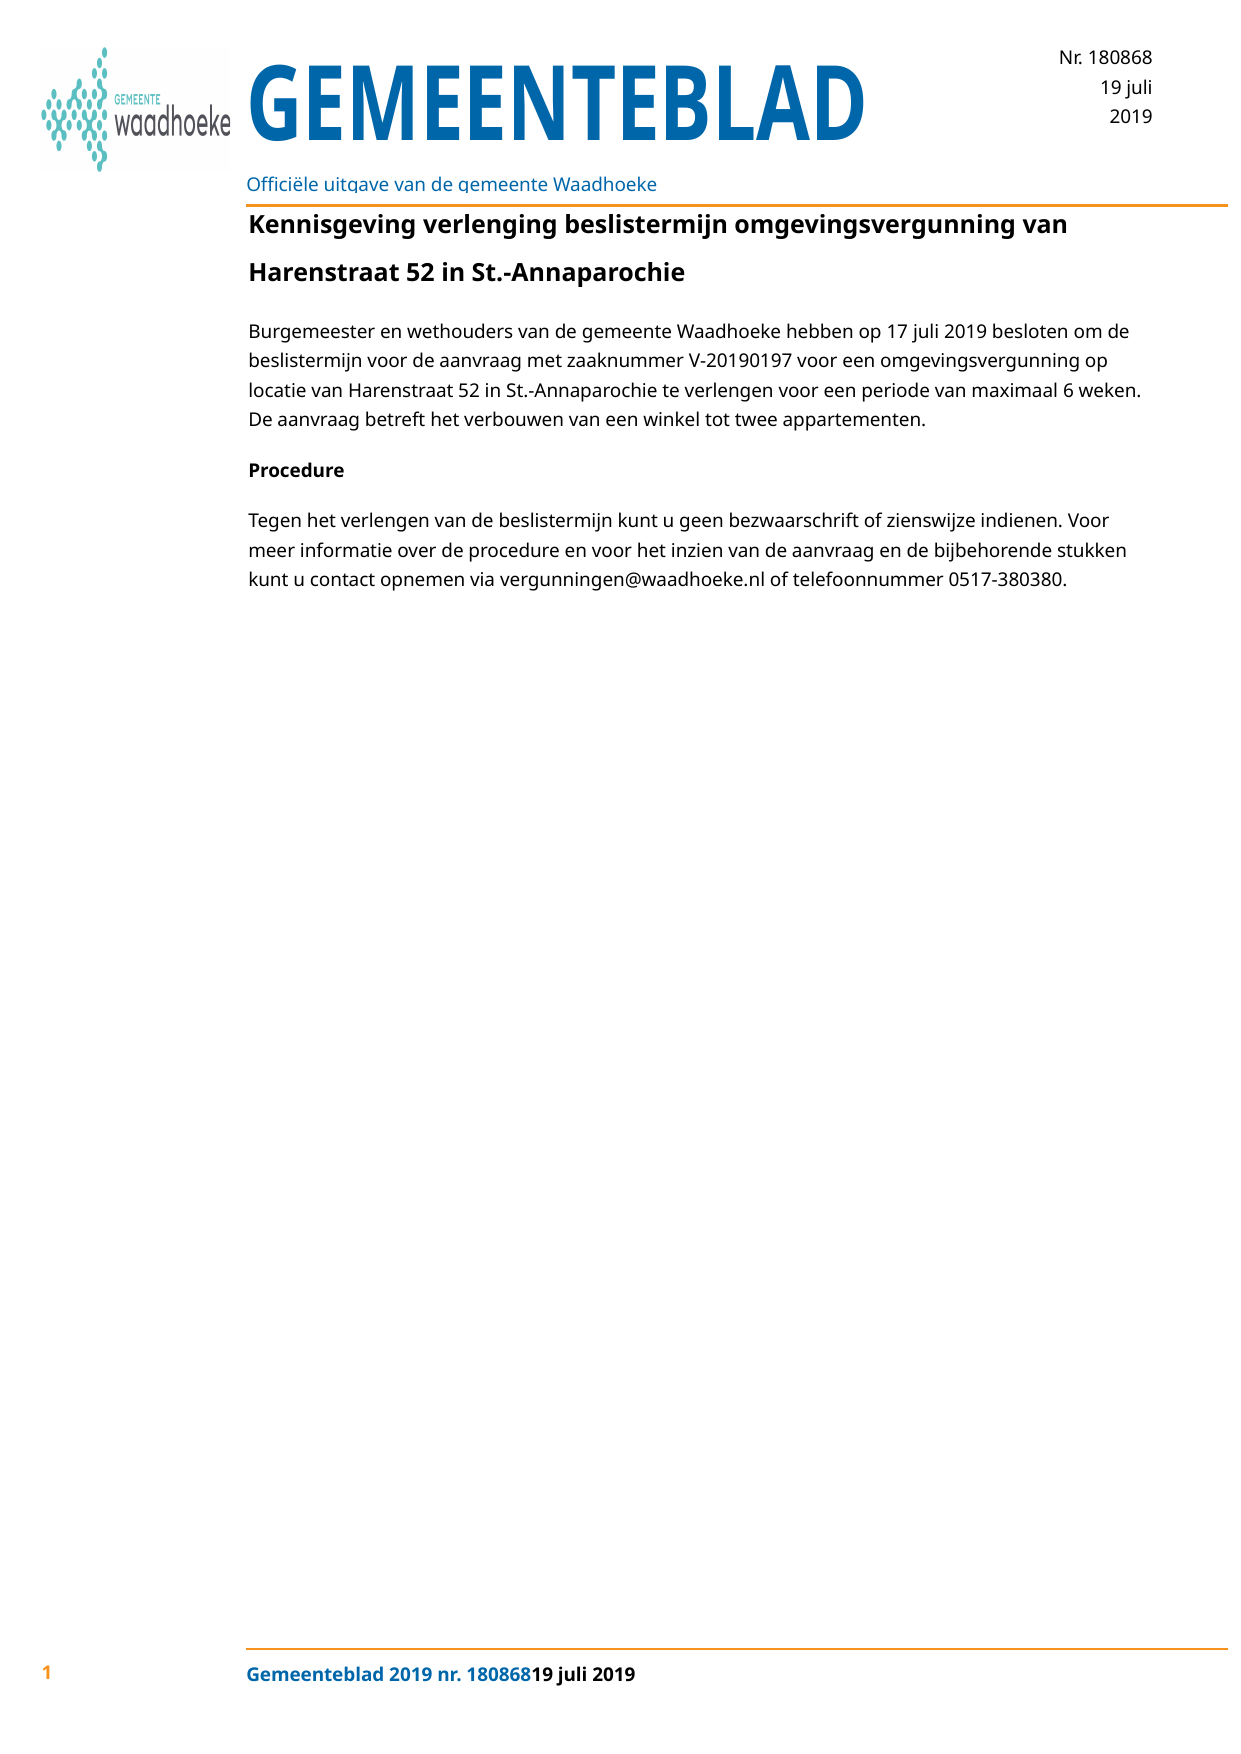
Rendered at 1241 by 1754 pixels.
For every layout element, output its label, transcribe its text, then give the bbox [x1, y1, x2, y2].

text Kennisgeving verlenging beslistermijn omgevingsvergunning van Harenstraat 52 in St.-Annaparochie [248, 207, 1152, 288]
text Tegen het verlengen van de beslistermijn kunt u geen bezwaarschrift of zienswijze indienen. Voor meer informatie over de procedure en voor het inzien van de aanvraag en de bijbehorende stukken kunt u contact opnemen via vergunningen@waadhoeke.nl of telefoonnummer 0517-380380. [248, 507, 1152, 592]
text Procedure [248, 457, 1152, 483]
picture [41, 47, 231, 172]
text Burgemeester en wethouders van de gemeente Waadhoeke hebben op 17 juli 2019 besloten om de beslistermijn voor de aanvraag met zaaknummer V-20190197 voor een omgevingsvergunning op locatie van Harenstraat 52 in St.-Annaparochie te verlengen voor een periode van maximaal 6 weken. De aanvraag betreft het verbouwen van een winkel tot twee appartementen. [248, 318, 1152, 432]
